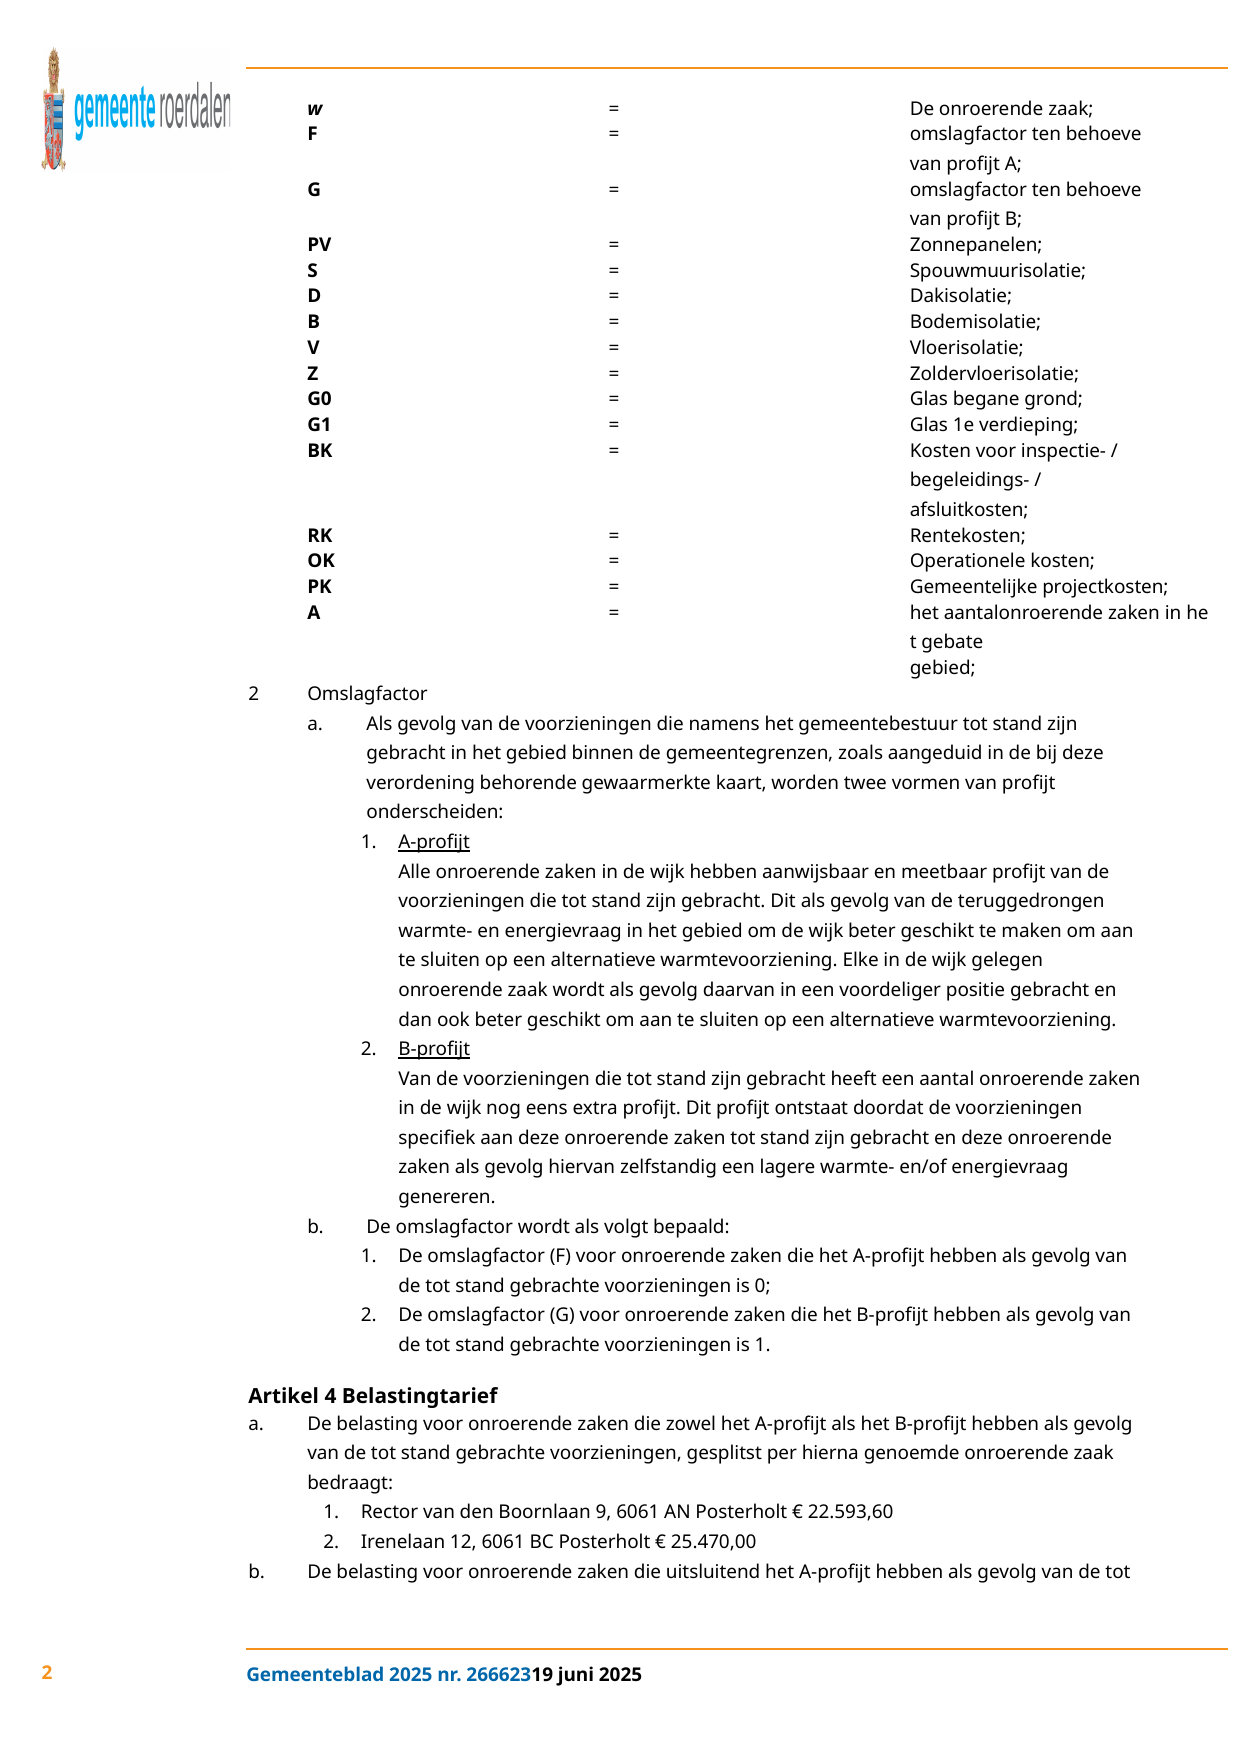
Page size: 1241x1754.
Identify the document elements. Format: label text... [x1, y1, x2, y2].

table_cell Zonnepanelen; [910, 231, 1211, 257]
table_cell BK [307, 437, 608, 522]
list B-profijt [361, 1035, 1152, 1061]
table_cell G [307, 176, 608, 231]
table_cell Z [307, 360, 608, 386]
table_cell = [608, 411, 909, 437]
table_cell [307, 655, 608, 680]
table_cell S [307, 257, 608, 283]
table_cell Glas begane grond; [910, 386, 1211, 411]
table_cell PK [307, 574, 608, 599]
table_cell Bodemisolatie; [910, 309, 1211, 334]
table_cell = [608, 437, 909, 522]
table_cell = [608, 360, 909, 386]
table_cell omslagfactor ten behoeve van profijt A; [910, 121, 1211, 176]
list Omslagfactor [248, 680, 1152, 706]
table_cell = [608, 386, 909, 411]
table_cell Zoldervloerisolatie; [910, 360, 1211, 386]
table_cell Kosten voor inspectie- / begeleidings- / afsluitkosten; [910, 437, 1211, 522]
list A-profijt [361, 828, 1152, 854]
list De omslagfactor (F) voor onroerende zaken die het A-profijt hebben als gevolg van de tot stand gebrachte voorzieningen is 0; [361, 1242, 1152, 1298]
table_header w [307, 95, 608, 121]
list Van de voorzieningen die tot stand zijn gebracht heeft een aantal onroerende zaken in de wijk nog eens extra profijt. Dit profijt ontstaat doordat de voorzieningen specifiek aan deze onroerende zaken tot stand zijn gebracht en deze onroerende zaken als gevolg hiervan zelfstandig een lagere warmte- en/of energievraag genereren. [361, 1065, 1152, 1209]
picture [41, 47, 231, 172]
table_cell RK [307, 522, 608, 548]
table_cell F [307, 121, 608, 176]
table_cell Gemeentelijke projectkosten; [910, 574, 1211, 599]
table_cell Dakisolatie; [910, 283, 1211, 308]
table_header = [608, 95, 909, 121]
table_cell = [608, 231, 909, 257]
list De omslagfactor (G) voor onroerende zaken die het B-profijt hebben als gevolg van de tot stand gebrachte voorzieningen is 1. [361, 1302, 1152, 1357]
table_cell = [608, 599, 909, 654]
table_cell V [307, 334, 608, 360]
table_cell = [608, 548, 909, 573]
table_cell = [608, 283, 909, 308]
list Rector van den Boornlaan 9, 6061 AN Posterholt € 22.593,60 [323, 1499, 1152, 1524]
table_cell = [608, 334, 909, 360]
table_cell D [307, 283, 608, 308]
table_cell G1 [307, 411, 608, 437]
table_cell omslagfactor ten behoeve van profijt B; [910, 176, 1211, 231]
table_cell PV [307, 231, 608, 257]
table_cell = [608, 574, 909, 599]
table_cell Rentekosten; [910, 522, 1211, 548]
list Alle onroerende zaken in de wijk hebben aanwijsbaar en meetbaar profijt van de voorzieningen die tot stand zijn gebracht. Dit als gevolg van de teruggedrongen warmte- en energievraag in het gebied om de wijk beter geschikt te maken om aan te sluiten op een alternatieve warmtevoorziening. Elke in de wijk gelegen onroerende zaak wordt als gevolg daarvan in een voordeliger positie gebracht en dan ook beter geschikt om aan te sluiten op een alternatieve warmtevoorziening. [361, 858, 1152, 1031]
table_cell G0 [307, 386, 608, 411]
table_cell = [608, 522, 909, 548]
table_cell Spouwmuurisolatie; [910, 257, 1211, 283]
table_cell = [608, 121, 909, 176]
text Artikel 4 Belastingtarief [248, 1382, 1152, 1410]
table_cell B [307, 309, 608, 334]
table_cell [608, 655, 909, 680]
table_cell gebied; [910, 655, 1211, 680]
table_cell = [608, 257, 909, 283]
list De omslagfactor wordt als volgt bepaald: [307, 1213, 1152, 1238]
table_header De onroerende zaak; [910, 95, 1211, 121]
table_cell OK [307, 548, 608, 573]
list Als gevolg van de voorzieningen die namens het gemeentebestuur tot stand zijn gebracht in het gebied binnen de gemeentegrenzen, zoals aangeduid in de bij deze verordening behorende gewaarmerkte kaart, worden twee vormen van profijt onderscheiden: [307, 710, 1152, 824]
list De belasting voor onroerende zaken die uitsluitend het A-profijt hebben als gevolg van de tot [248, 1558, 1152, 1584]
table_cell Vloerisolatie; [910, 334, 1211, 360]
table_cell = [608, 309, 909, 334]
table_cell A [307, 599, 608, 654]
table_cell Operationele kosten; [910, 548, 1211, 573]
table_cell = [608, 176, 909, 231]
list Irenelaan 12, 6061 BC Posterholt € 25.470,00 [323, 1528, 1152, 1554]
table_cell het aantalonroerende zaken in het gebate [910, 599, 1211, 654]
table_cell Glas 1e verdieping; [910, 411, 1211, 437]
list De belasting voor onroerende zaken die zowel het A-profijt als het B-profijt hebben als gevolg van de tot stand gebrachte voorzieningen, gesplitst per hierna genoemde onroerende zaak bedraagt: [248, 1410, 1152, 1495]
